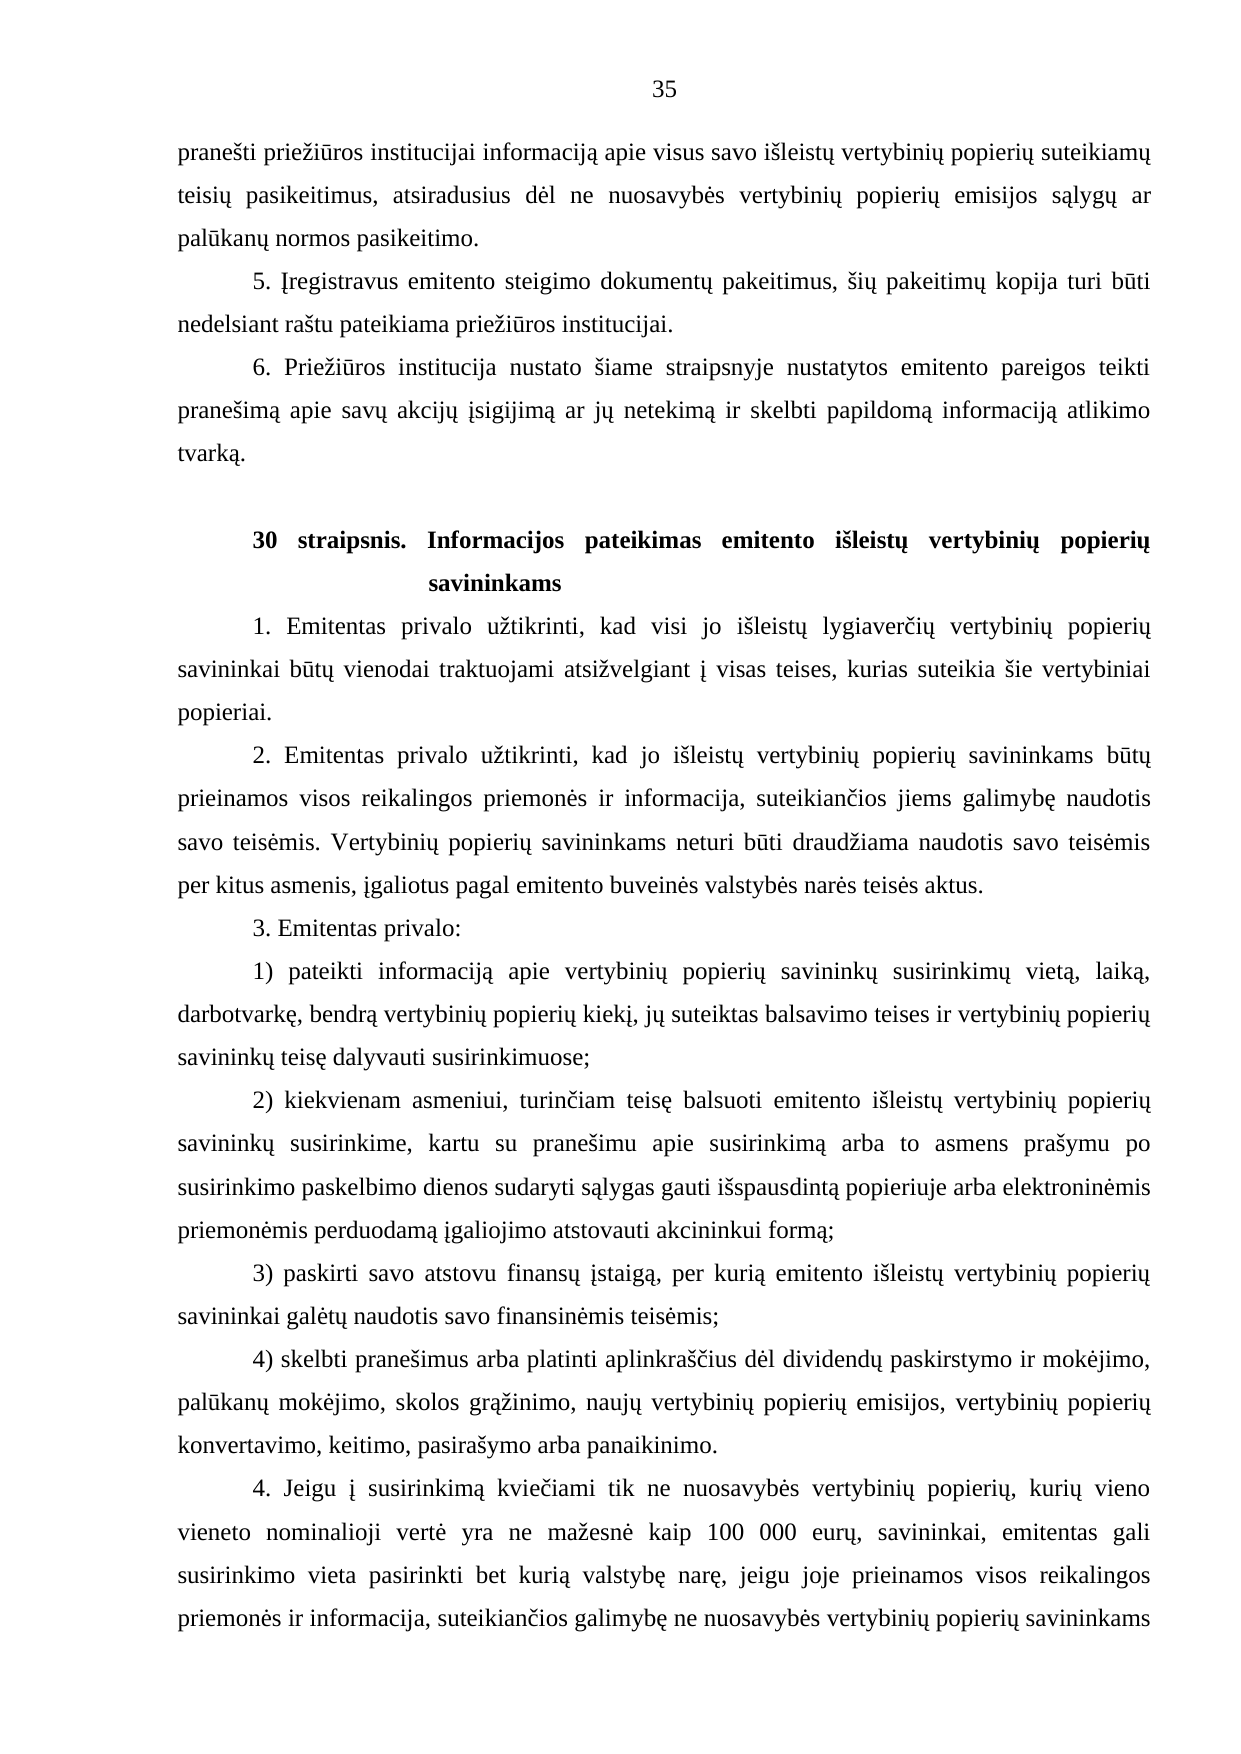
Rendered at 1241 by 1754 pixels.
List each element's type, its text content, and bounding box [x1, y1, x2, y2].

text 3) paskirti savo atstovu finansų įstaigą, per kurią emitento išleistų vertybinių popierių savininkai galėtų naudotis savo finansinėmis teisėmis; [177, 1258, 1152, 1330]
text 3. Emitentas privalo: [177, 913, 1152, 942]
text 6. Priežiūros institucija nustato šiame straipsnyje nustatytos emitento pareigos teikti pranešimą apie savų akcijų įsigijimą ar jų netekimą ir skelbti papildomą informaciją atlikimo tvarką. [177, 352, 1152, 467]
text 1) pateikti informaciją apie vertybinių popierių savininkų susirinkimų vietą, laiką, darbotvarkę, bendrą vertybinių popierių kiekį, jų suteiktas balsavimo teises ir vertybinių popierių savininkų teisę dalyvauti susirinkimuose; [177, 956, 1152, 1071]
text 4. Jeigu į susirinkimą kviečiami tik ne nuosavybės vertybinių popierių, kurių vieno vieneto nominalioji vertė yra ne mažesnė kaip 100 000 eurų, savininkai, emitentas gali susirinkimo vieta pasirinkti bet kurią valstybę narę, jeigu joje prieinamos visos reikalingos priemonės ir informacija, suteikiančios galimybę ne nuosavybės vertybinių popierių savininkams [177, 1473, 1152, 1632]
text 5. Įregistravus emitento steigimo dokumentų pakeitimus, šių pakeitimų kopija turi būti nedelsiant raštu pateikiama priežiūros institucijai. [177, 266, 1152, 338]
text pranešti priežiūros institucijai informaciją apie visus savo išleistų vertybinių popierių suteikiamų teisių pasikeitimus, atsiradusius dėl ne nuosavybės vertybinių popierių emisijos sąlygų ar palūkanų normos pasikeitimo. [177, 137, 1152, 252]
text 30 straipsnis. Informacijos pateikimas emitento išleistų vertybinių popierių savininkams [252, 525, 1152, 597]
text 1. Emitentas privalo užtikrinti, kad visi jo išleistų lygiaverčių vertybinių popierių savininkai būtų vienodai traktuojami atsižvelgiant į visas teises, kurias suteikia šie vertybiniai popieriai. [177, 611, 1152, 726]
text 2. Emitentas privalo užtikrinti, kad jo išleistų vertybinių popierių savininkams būtų prieinamos visos reikalingos priemonės ir informacija, suteikiančios jiems galimybę naudotis savo teisėmis. Vertybinių popierių savininkams neturi būti draudžiama naudotis savo teisėmis per kitus asmenis, įgaliotus pagal emitento buveinės valstybės narės teisės aktus. [177, 740, 1152, 898]
text 4) skelbti pranešimus arba platinti aplinkraščius dėl dividendų paskirstymo ir mokėjimo, palūkanų mokėjimo, skolos grąžinimo, naujų vertybinių popierių emisijos, vertybinių popierių konvertavimo, keitimo, pasirašymo arba panaikinimo. [177, 1344, 1152, 1459]
text 2) kiekvienam asmeniui, turinčiam teisę balsuoti emitento išleistų vertybinių popierių savininkų susirinkime, kartu su pranešimu apie susirinkimą arba to asmens prašymu po susirinkimo paskelbimo dienos sudaryti sąlygas gauti išspausdintą popieriuje arba elektroninėmis priemonėmis perduodamą įgaliojimo atstovauti akcininkui formą; [177, 1085, 1152, 1243]
